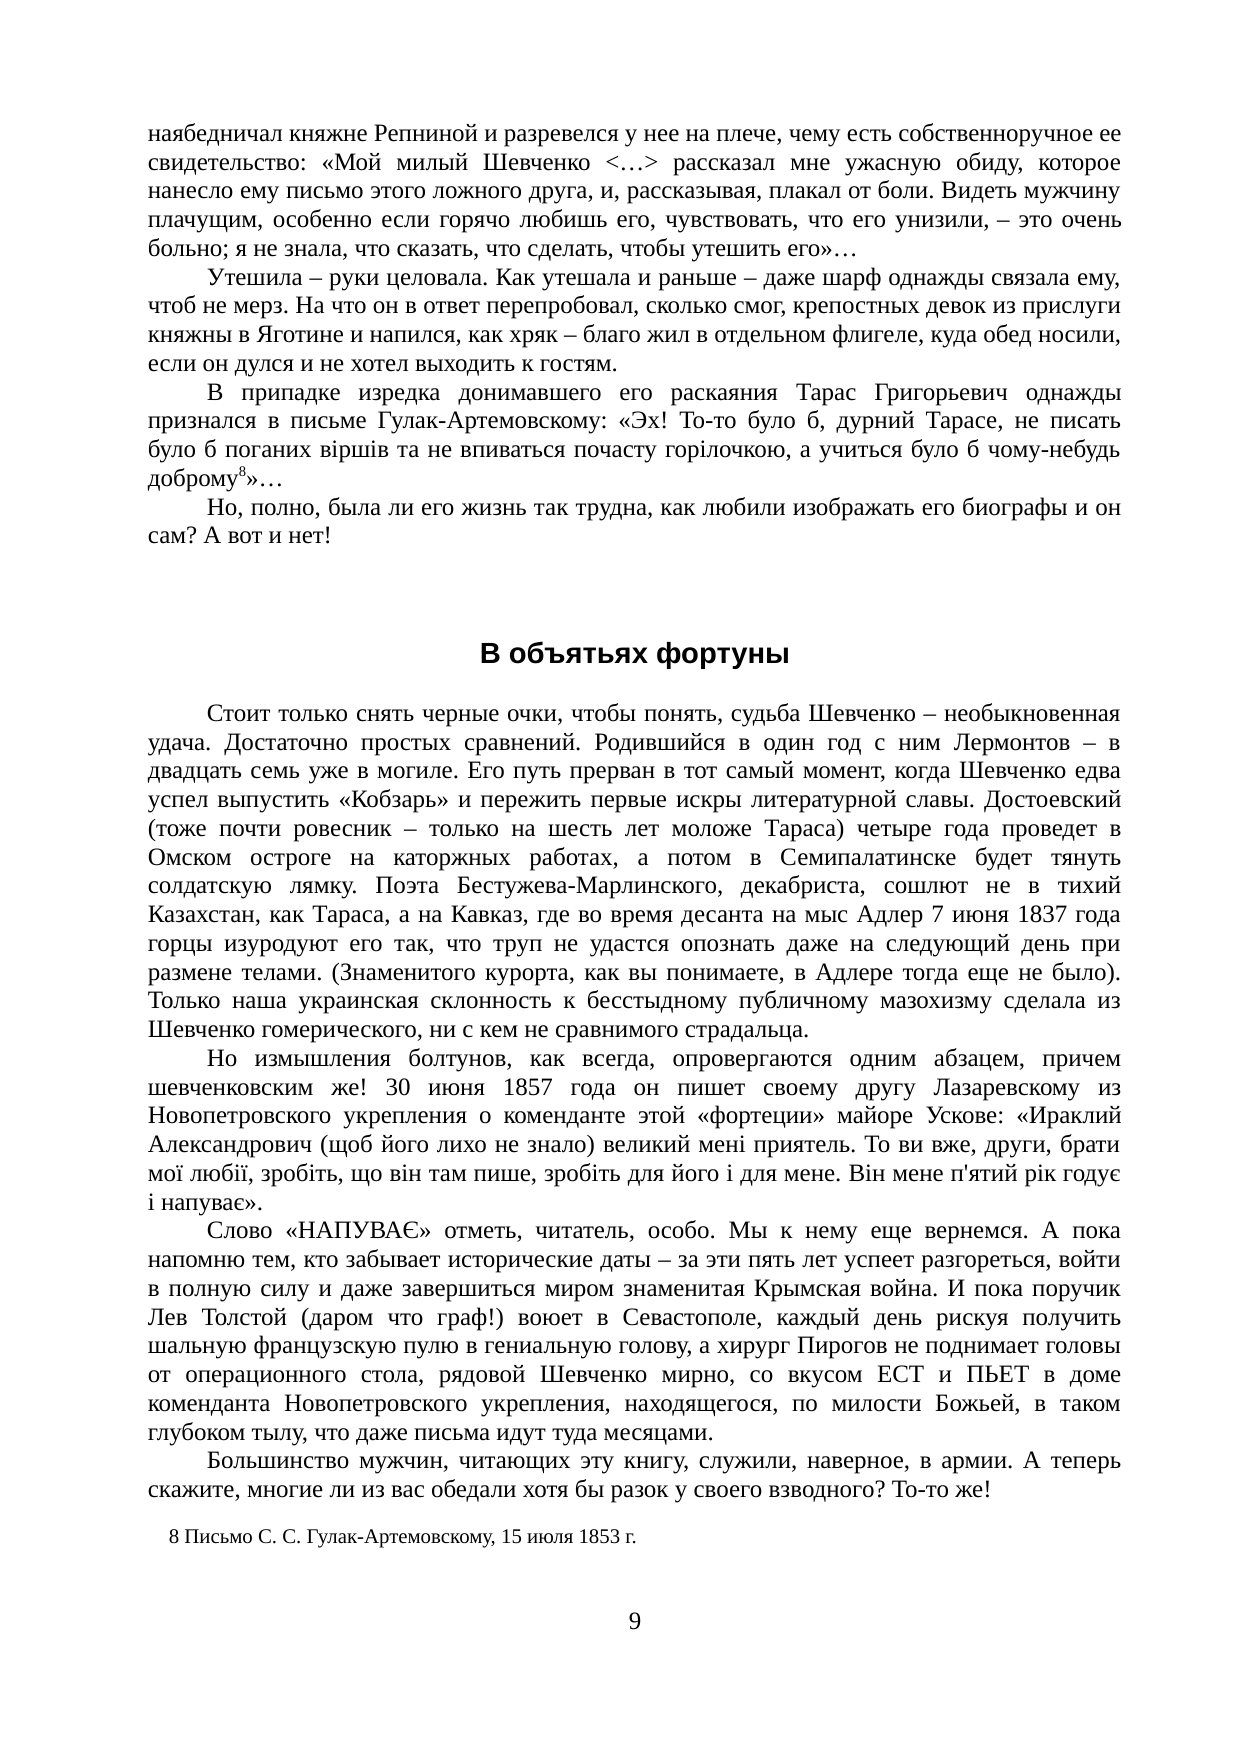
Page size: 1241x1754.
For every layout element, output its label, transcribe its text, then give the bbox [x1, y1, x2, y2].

text Утешила – руки целовала. Как утешала и раньше – даже шарф однажды связала ему, чтоб не мерз. На что он в ответ перепробовал, сколько смог, крепостных девок из прислуги княжны в Яготине и напился, как хряк – благо жил в отдельном флигеле, куда обед носили, если он дулся и не хотел выходить к гостям. [148, 262, 1122, 377]
subtitle В объятьях фортуны [148, 636, 1122, 669]
text Письмо С. С. Гулак-Артемовскому, 15 июля 1853 г. [148, 1524, 1122, 1548]
text В припадке изредка донимавшего его раскаяния Тарас Григорьевич однажды признался в письме Гулак-Артемовскому: «Эх! То-то було б, дурний Тарасе, не писать було б поганих вiршiв та не впиваться почасту горiлочкою, а учиться було б чому-небудь доброму»… [148, 377, 1122, 492]
text Но, полно, была ли его жизнь так трудна, как любили изображать его биографы и он сам? А вот и нет! [148, 492, 1122, 549]
text наябедничал княжне Репниной и разревелся у нее на плече, чему есть собственноручное ее свидетельство: «Мой милый Шевченко <…> рассказал мне ужасную обиду, которое нанесло ему письмо этого ложного друга, и, рассказывая, плакал от боли. Видеть мужчину плачущим, особенно если горячо любишь его, чувствовать, что его унизили, – это очень больно; я не знала, что сказать, что сделать, чтобы утешить его»… [148, 118, 1122, 262]
text Слово «НАПУВАЄ» отметь, читатель, особо. Мы к нему еще вернемся. А пока напомню тем, кто забывает исторические даты – за эти пять лет успеет разгореться, войти в полную силу и даже завершиться миром знаменитая Крымская война. И пока поручик Лев Толстой (даром что граф!) воюет в Севастополе, каждый день рискуя получить шальную французскую пулю в гениальную голову, а хирург Пирогов не поднимает головы от операционного стола, рядовой Шевченко мирно, со вкусом ЕСТ и ПЬЕТ в доме коменданта Новопетровского укрепления, находящегося, по милости Божьей, в таком глубоком тылу, что даже письма идут туда месяцами. [148, 1215, 1122, 1445]
text Стоит только снять черные очки, чтобы понять, судьба Шевченко – необыкновенная удача. Достаточно простых сравнений. Родившийся в один год с ним Лермонтов – в двадцать семь уже в могиле. Его путь прерван в тот самый момент, когда Шевченко едва успел выпустить «Кобзарь» и пережить первые искры литературной славы. Достоевский (тоже почти ровесник – только на шесть лет моложе Тараса) четыре года проведет в Омском остроге на каторжных работах, а потом в Семипалатинске будет тянуть солдатскую лямку. Поэта Бестужева-Марлинского, декабриста, сошлют не в тихий Казахстан, как Тараса, а на Кавказ, где во время десанта на мыс Адлер 7 июня 1837 года горцы изуродуют его так, что труп не удастся опознать даже на следующий день при размене телами. (Знаменитого курорта, как вы понимаете, в Адлере тогда еще не было). Только наша украинская склонность к бесстыдному публичному мазохизму сделала из Шевченко гомерического, ни с кем не сравнимого страдальца. [148, 698, 1122, 1043]
text Но измышления болтунов, как всегда, опровергаются одним абзацем, причем шевченковским же! 30 июня 1857 года он пишет своему другу Лазаревскому из Новопетровского укрепления о коменданте этой «фортеции» майоре Ускове: «Ираклий Александрович (щоб його лихо не знало) великий менi приятель. То ви вже, други, брати мої любiї, зробiть, що вiн там пише, зробiть для його i для мене. Вiн мене п'ятий рiк годує i напуває». [148, 1043, 1122, 1215]
text Большинство мужчин, читающих эту книгу, служили, наверное, в армии. А теперь скажите, многие ли из вас обедали хотя бы разок у своего взводного? То-то же! [148, 1445, 1122, 1503]
